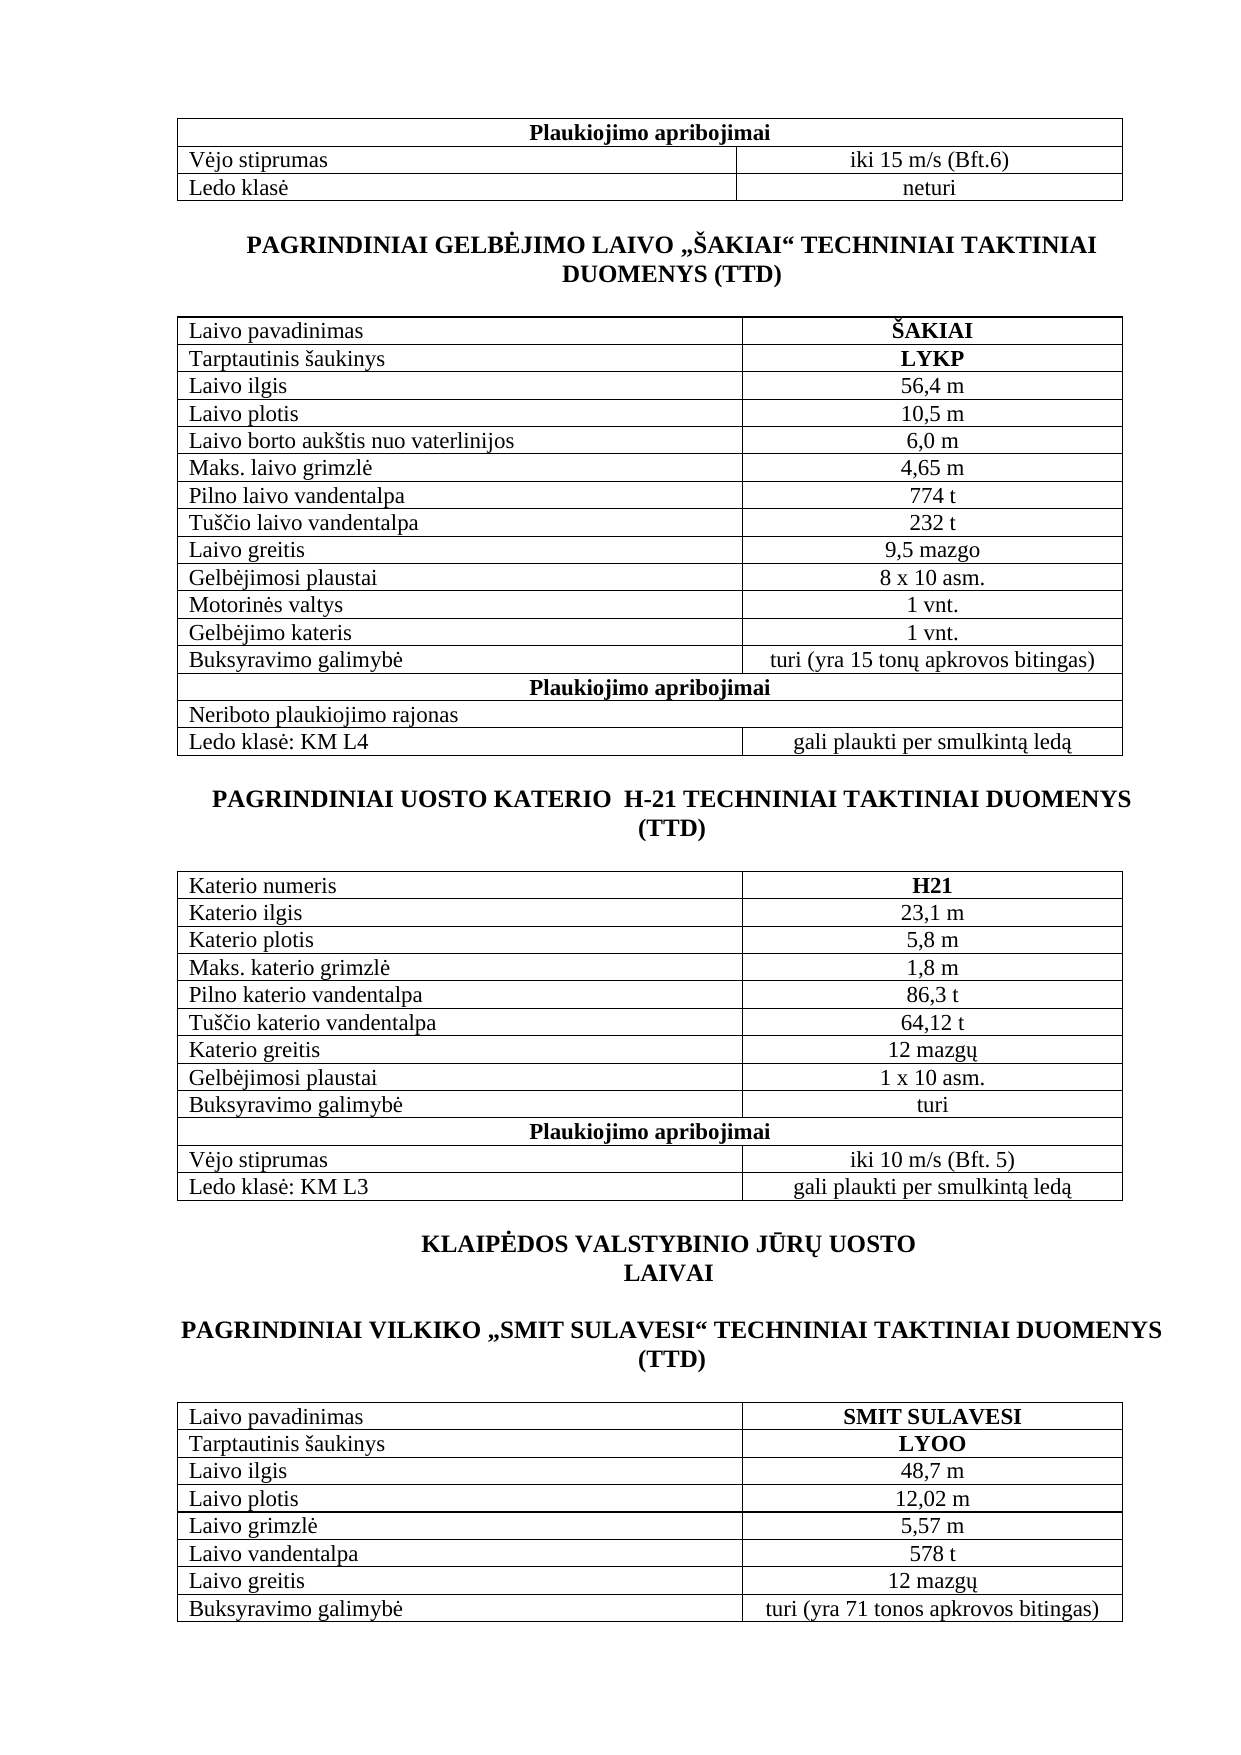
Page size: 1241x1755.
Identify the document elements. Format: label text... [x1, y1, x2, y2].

text PAGRINDINIAI UOSTO KATERIO H-21 TECHNINIAI TAKTINIAI DUOMENYS (TTD) [177, 784, 1166, 842]
text KLAIPĖDOS VALSTYBINIO JŪRŲ UOSTO [177, 1229, 1166, 1258]
table_cell 8 x 10 asm. [743, 564, 1122, 590]
table_header Katerio numeris [178, 872, 742, 898]
table_cell Maks. laivo grimzlė [178, 454, 742, 481]
table_cell 56,4 m [743, 372, 1122, 398]
table_cell turi (yra 15 tonų apkrovos bitingas) [743, 646, 1122, 672]
table_cell 64,12 t [743, 1009, 1122, 1035]
table_cell Pilno laivo vandentalpa [178, 482, 742, 508]
table_header Laivo pavadinimas [178, 1403, 742, 1429]
table_cell Laivo borto aukštis nuo vaterlinijos [178, 427, 742, 453]
text LAIVAI [177, 1258, 1166, 1287]
table_cell Vėjo stiprumas [178, 1146, 742, 1172]
table_header H21 [743, 872, 1122, 898]
table_cell Laivo greitis [178, 1567, 742, 1593]
table_header ŠAKIAI [743, 318, 1122, 344]
table_cell 1 vnt. [743, 619, 1122, 645]
table_cell 12 mazgų [743, 1036, 1122, 1062]
table_cell Plaukiojimo apribojimai [178, 119, 1122, 146]
table_header SMIT SULAVESI [743, 1403, 1122, 1429]
table_cell 6,0 m [743, 427, 1122, 453]
table_cell Tarptautinis šaukinys [178, 1430, 742, 1457]
table_cell 1 vnt. [743, 591, 1122, 618]
table_cell Katerio ilgis [178, 899, 742, 926]
table_cell Laivo ilgis [178, 372, 742, 398]
table_cell Laivo grimzlė [178, 1513, 742, 1539]
table_cell Maks. katerio grimzlė [178, 954, 742, 980]
table_cell Tarptautinis šaukinys [178, 345, 742, 371]
table_cell Tuščio laivo vandentalpa [178, 509, 742, 536]
table_cell Buksyravimo galimybė [178, 646, 742, 672]
table_cell Plaukiojimo apribojimai [178, 1118, 1122, 1145]
table_cell 774 t [743, 482, 1122, 508]
table_cell LYKP [743, 345, 1122, 371]
table_cell gali plaukti per smulkintą ledą [743, 728, 1122, 755]
table_cell 1,8 m [743, 954, 1122, 980]
table_cell Buksyravimo galimybė [178, 1595, 742, 1621]
table_cell 12,02 m [743, 1485, 1122, 1511]
table_cell Gelbėjimosi plaustai [178, 564, 742, 590]
table_cell Ledo klasė [178, 174, 736, 200]
table_cell Laivo vandentalpa [178, 1540, 742, 1566]
table_cell Laivo ilgis [178, 1458, 742, 1484]
table_cell Plaukiojimo apribojimai [178, 674, 1122, 700]
table_cell Ledo klasė: KM L3 [178, 1173, 742, 1199]
table_cell iki 10 m/s (Bft. 5) [743, 1146, 1122, 1172]
table_cell 48,7 m [743, 1458, 1122, 1484]
table_cell 10,5 m [743, 400, 1122, 426]
table_cell 4,65 m [743, 454, 1122, 481]
table_cell LYOO [743, 1430, 1122, 1457]
table_cell 9,5 mazgo [743, 537, 1122, 563]
table_cell 1 x 10 asm. [743, 1064, 1122, 1090]
table_cell Vėjo stiprumas [178, 147, 736, 173]
table_cell Katerio greitis [178, 1036, 742, 1062]
table_cell Katerio plotis [178, 927, 742, 953]
table_cell Gelbėjimo kateris [178, 619, 742, 645]
text PAGRINDINIAI GELBĖJIMO LAIVO „ŠAKIAI“ TECHNINIAI TAKTINIAI DUOMENYS (TTD) [177, 230, 1166, 288]
table_cell Neriboto plaukiojimo rajonas [178, 701, 1122, 727]
table_cell iki 15 m/s (Bft.6) [737, 147, 1122, 173]
table_cell Tuščio katerio vandentalpa [178, 1009, 742, 1035]
table_cell turi (yra 71 tonos apkrovos bitingas) [743, 1595, 1122, 1621]
table_cell Pilno katerio vandentalpa [178, 981, 742, 1008]
table_cell Laivo plotis [178, 1485, 742, 1511]
table_cell 578 t [743, 1540, 1122, 1566]
table_cell neturi [737, 174, 1122, 200]
table_cell 5,57 m [743, 1513, 1122, 1539]
table_cell gali plaukti per smulkintą ledą [743, 1173, 1122, 1199]
table_cell 86,3 t [743, 981, 1122, 1008]
table_cell 232 t [743, 509, 1122, 536]
table_cell 23,1 m [743, 899, 1122, 926]
table_cell turi [743, 1091, 1122, 1117]
table_header Laivo pavadinimas [178, 318, 742, 344]
table_cell Motorinės valtys [178, 591, 742, 618]
table_cell Gelbėjimosi plaustai [178, 1064, 742, 1090]
table_cell 12 mazgų [743, 1567, 1122, 1593]
table_cell 5,8 m [743, 927, 1122, 953]
table_cell Laivo plotis [178, 400, 742, 426]
table_cell Ledo klasė: KM L4 [178, 728, 742, 755]
table_cell Buksyravimo galimybė [178, 1091, 742, 1117]
text PAGRINDINIAI VILKIKO „SMIT SULAVESI“ TECHNINIAI TAKTINIAI DUOMENYS (TTD) [177, 1316, 1166, 1373]
table_cell Laivo greitis [178, 537, 742, 563]
